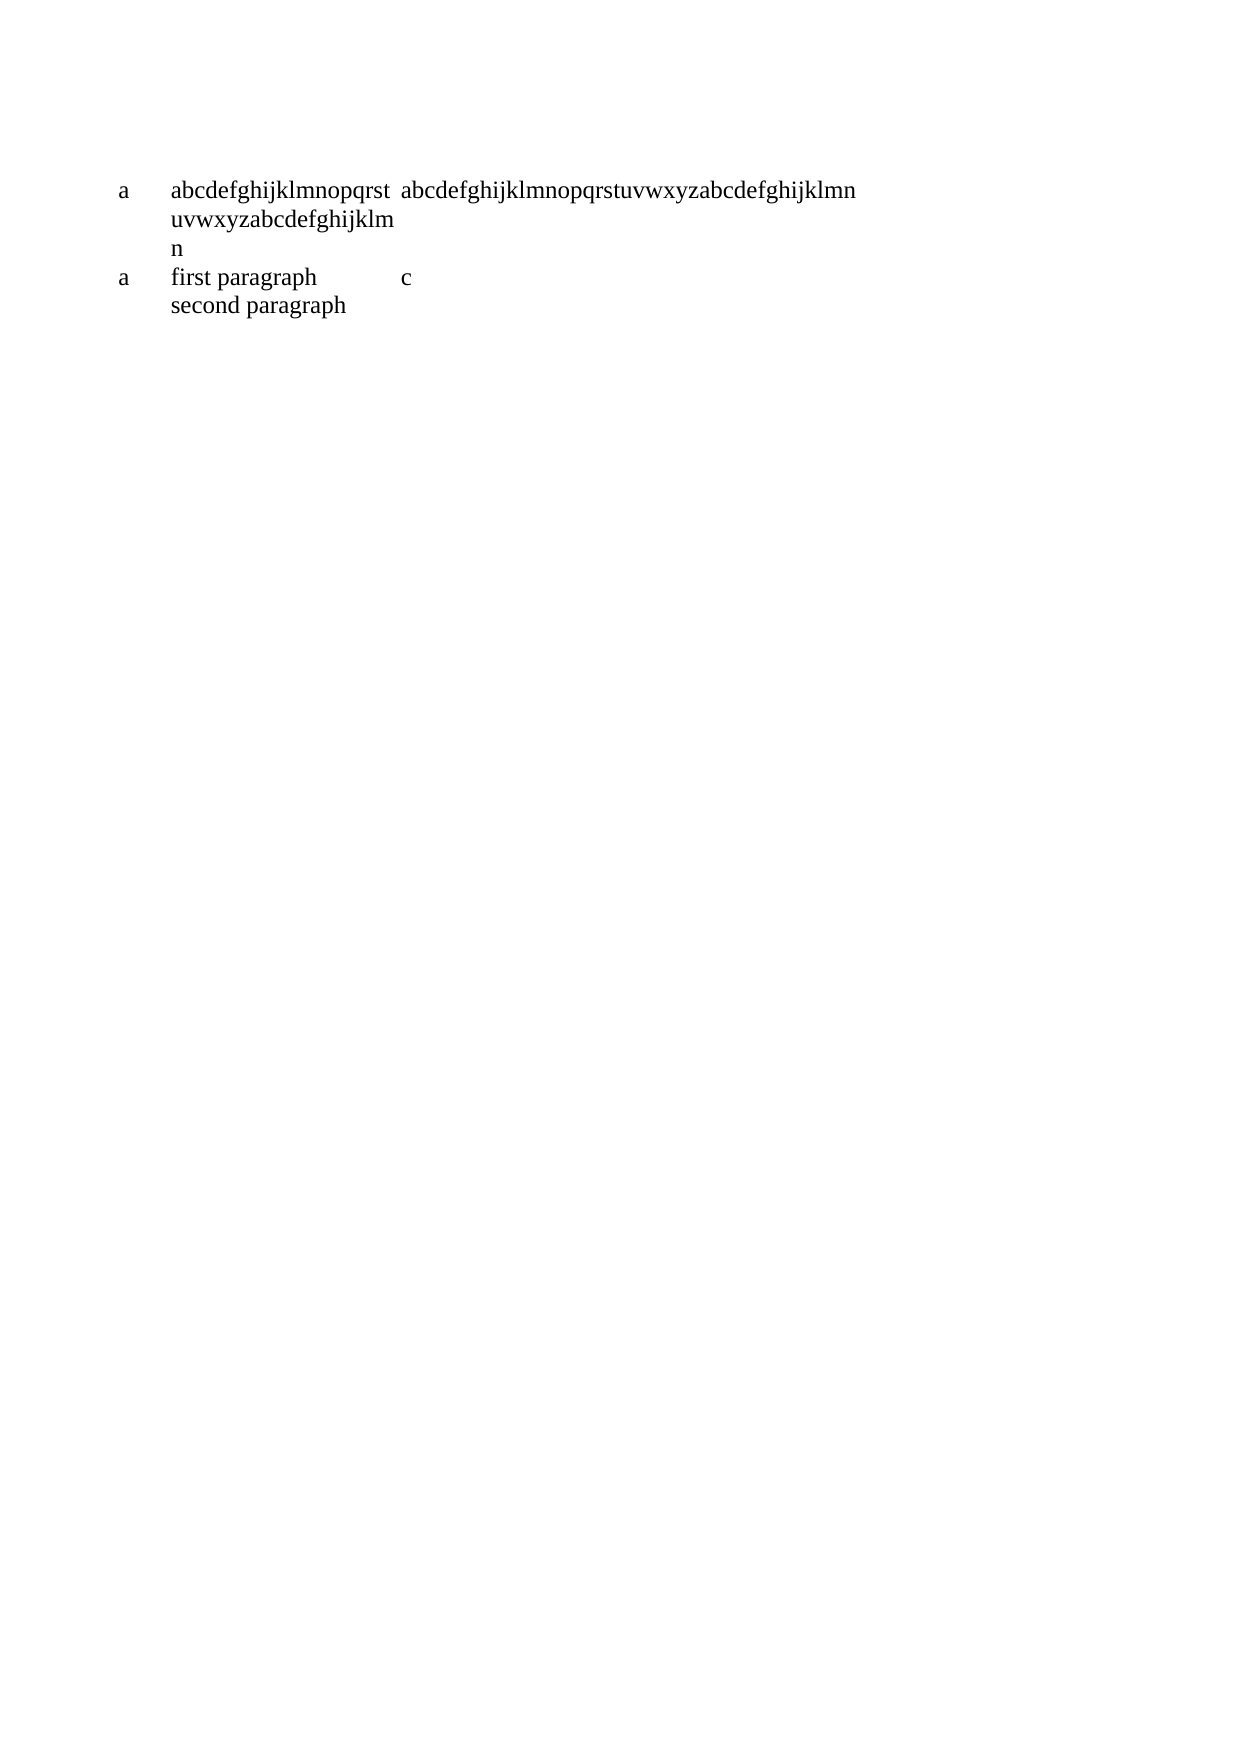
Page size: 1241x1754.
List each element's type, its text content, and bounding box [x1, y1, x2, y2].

table_header a [118, 176, 171, 262]
table_header abcdefghijklmnopqrstuvwxyzabcdefghijklmn [171, 176, 401, 262]
table_cell first paragraph second paragraph [171, 262, 401, 319]
table_cell a [118, 262, 171, 319]
table_cell c [401, 262, 1122, 319]
table_header abcdefghijklmnopqrstuvwxyzabcdefghijklmn [401, 176, 1122, 262]
